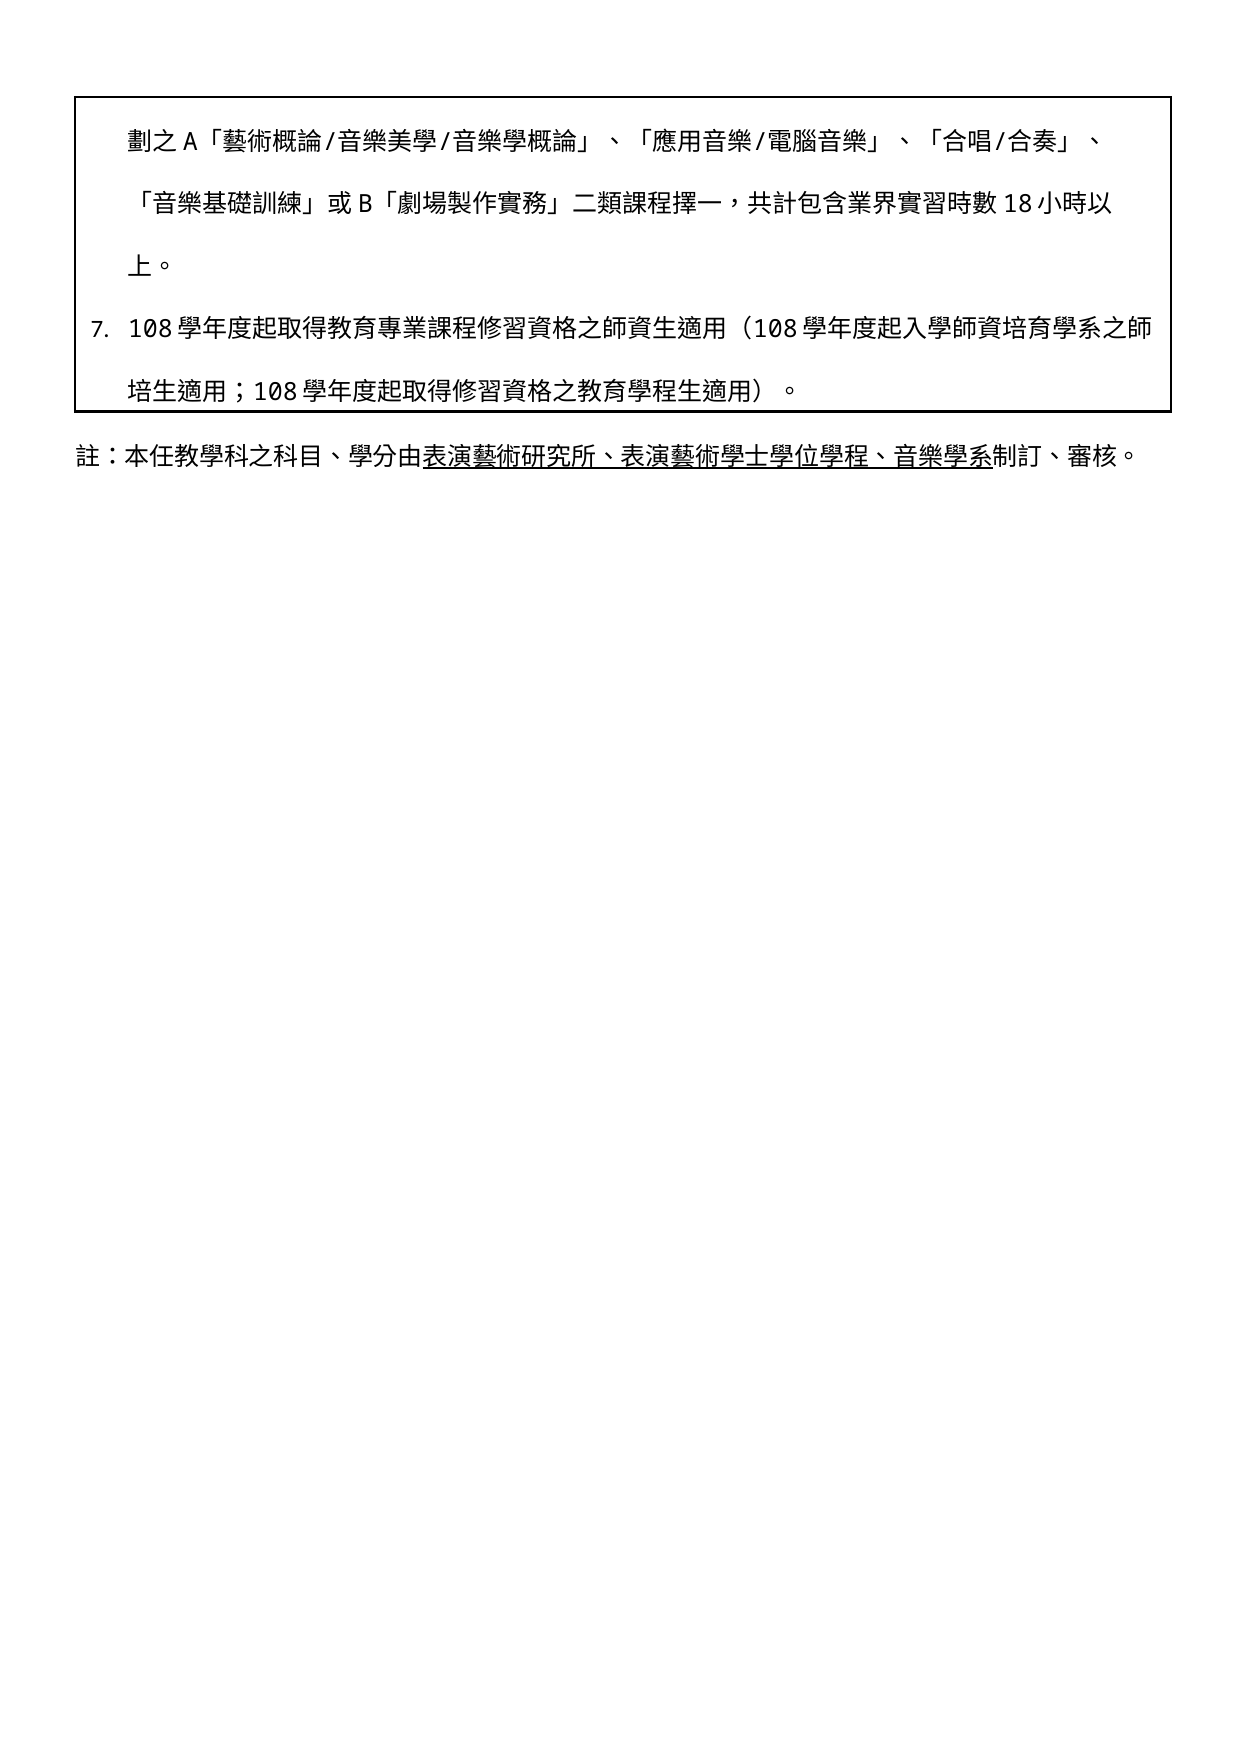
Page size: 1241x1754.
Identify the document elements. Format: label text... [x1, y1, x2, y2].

text 註：本任教學科之科目、學分由表演藝術研究所、表演藝術學士學位學程、音樂學系制訂、審核。 [75, 413, 1165, 475]
table_cell 本表依據「十二年國民基本教育課程綱要」內涵訂定。 本表要求應修畢最低總學分數44學分。 每門科目僅可擇一類別/領域認定，不可重複認定。 不得以大學「共同必修課程」及「通識課程」之科目要求採認。 本表未列舉之其他相關系所及相似科目，其認定情形由本表制訂學系專業審核之。 欲符合「藝術群－表演藝術專長」教師資格者，應完成業界實習時數18小時；需修畢本表規劃之A「藝術概論/音樂美學/音樂學概論」、「應用音樂/電腦音樂」、「合唱/合奏」、「音樂基礎訓練」或B「劇場製作實務」二類課程擇一，共計包含業界實習時數18小時以上。 108學年度起取得教育專業課程修習資格之師資生適用（108學年度起入學師資培育學系之師培生適用；108學年度起取得修習資格之教育學程生適用）。 [76, 98, 1170, 410]
